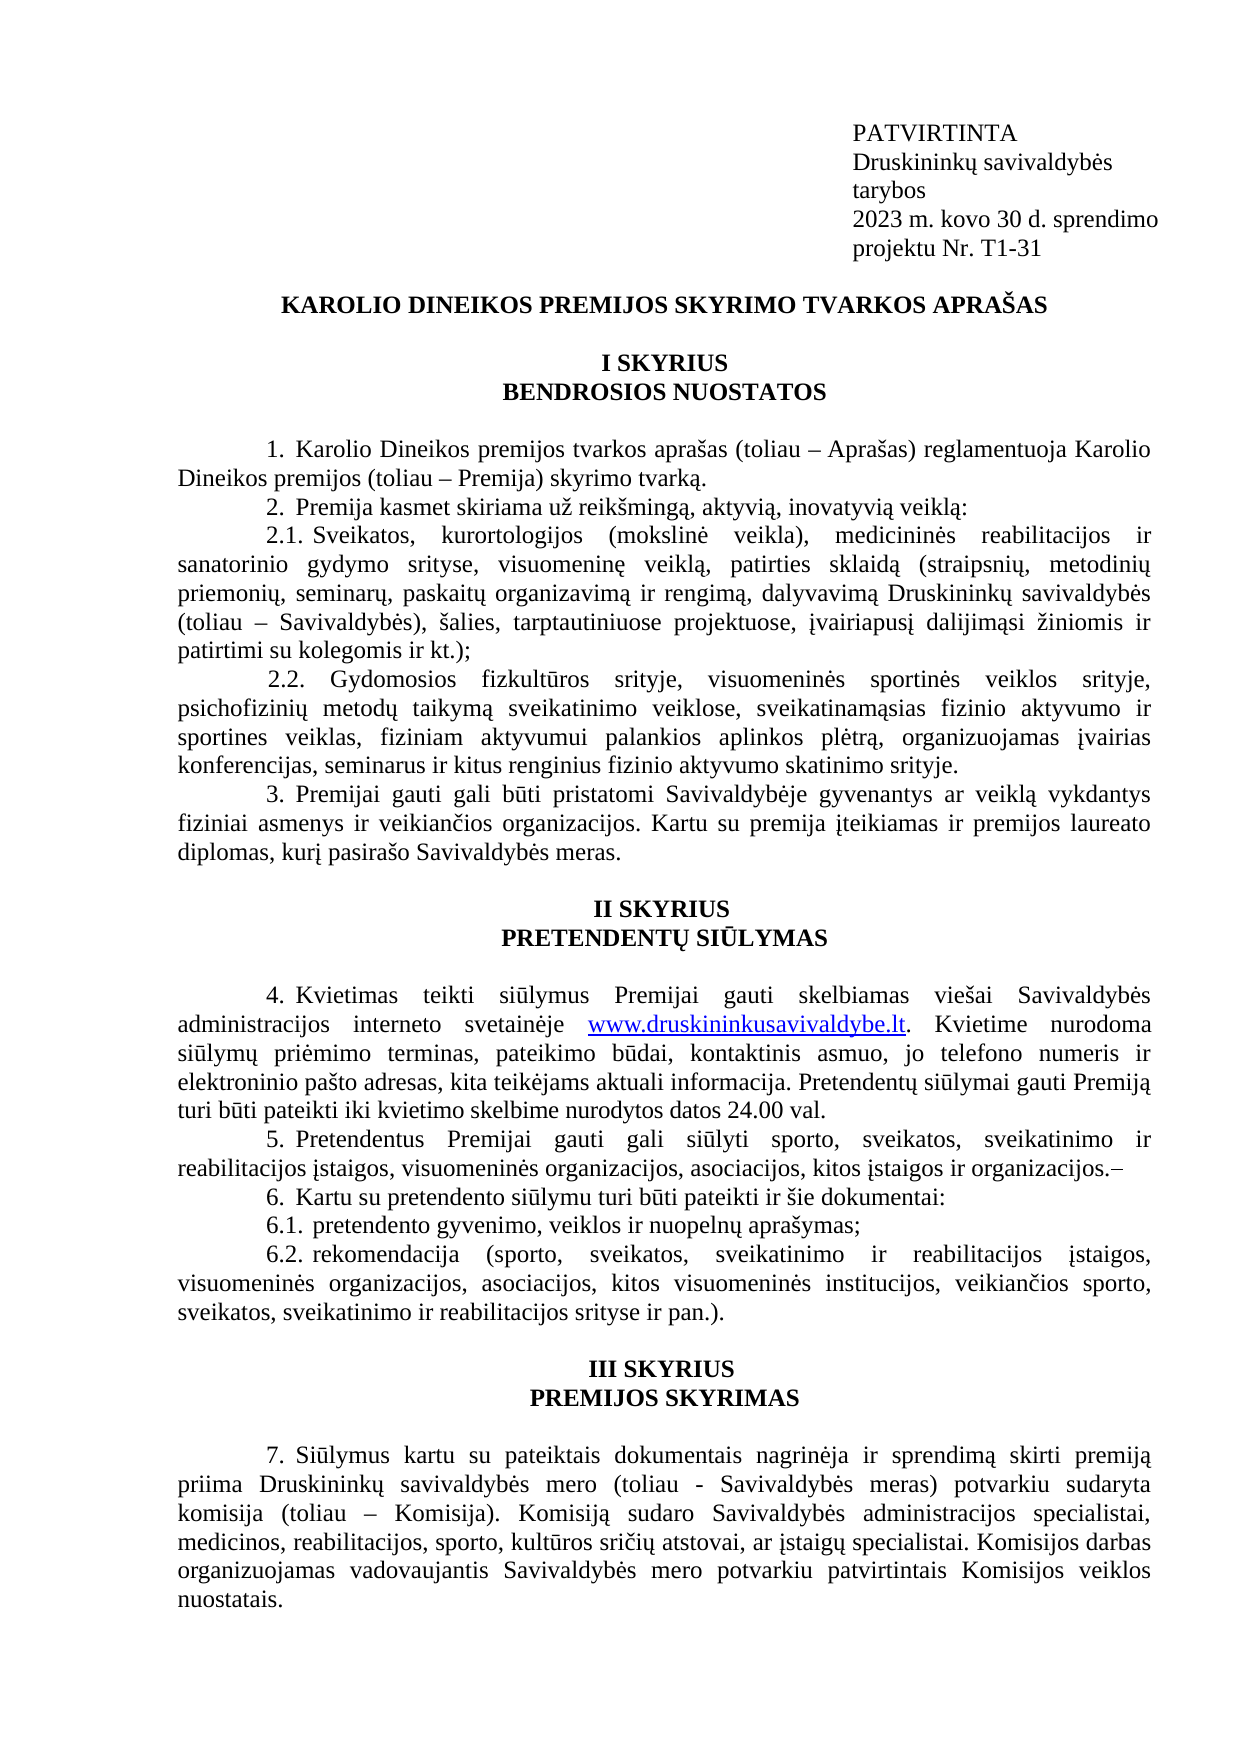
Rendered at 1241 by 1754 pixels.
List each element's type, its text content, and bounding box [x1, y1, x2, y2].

text Druskininkų savivaldybės tarybos [852, 147, 1170, 204]
text 6. Kartu su pretendento siūlymu turi būti pateikti ir šie dokumentai: [177, 1182, 1152, 1211]
text 1. Karolio Dineikos premijos tvarkos aprašas (toliau – Aprašas) reglamentuoja Karolio Dineikos premijos (toliau – Premija) skyrimo tvarką. [177, 434, 1152, 492]
text PATVIRTINTA [852, 118, 1170, 147]
text 6.2. rekomendacija (sporto, sveikatos, sveikatinimo ir reabilitacijos įstaigos, visuomeninės organizacijos, asociacijos, kitos visuomeninės institucijos, veikiančios sporto, sveikatos, sveikatinimo ir reabilitacijos srityse ir pan.). [177, 1239, 1152, 1326]
text 2023 m. kovo 30 d. sprendimo projektu Nr. T1-31 [852, 204, 1170, 262]
text 2.1. Sveikatos, kurortologijos (mokslinė veikla), medicininės reabilitacijos ir sanatorinio gydymo srityse, visuomeninę veiklą, patirties sklaidą (straipsnių, metodinių priemonių, seminarų, paskaitų organizavimą ir rengimą, dalyvavimą Druskininkų savivaldybės (toliau – Savivaldybės), šalies, tarptautiniuose projektuose, įvairiapusį dalijimąsi žiniomis ir patirtimi su kolegomis ir kt.); [177, 521, 1152, 664]
text I SKYRIUS [177, 348, 1152, 377]
text 3. Premijai gauti gali būti pristatomi Savivaldybėje gyvenantys ar veiklą vykdantys fiziniai asmenys ir veikiančios organizacijos. Kartu su premija įteikiamas ir premijos laureato diplomas, kurį pasirašo Savivaldybės meras. [177, 779, 1152, 866]
text BENDROSIOS NUOSTATOS [177, 377, 1152, 406]
text 2.2. Gydomosios fizkultūros srityje, visuomeninės sportinės veiklos srityje, psichofizinių metodų taikymą sveikatinimo veiklose, sveikatinamąsias fizinio aktyvumo ir sportines veiklas, fiziniam aktyvumui palankios aplinkos plėtrą, organizuojamas įvairias konferencijas, seminarus ir kitus renginius fizinio aktyvumo skatinimo srityje. [177, 664, 1152, 779]
text III SKYRIUS [177, 1354, 1152, 1383]
text II SKYRIUS [177, 894, 1152, 923]
text 6.1. pretendento gyvenimo, veiklos ir nuopelnų aprašymas; [177, 1211, 1152, 1239]
text 4. Kvietimas teikti siūlymus Premijai gauti skelbiamas viešai Savivaldybės administracijos interneto svetainėje www.druskininkusavivaldybe.lt. Kvietime nurodoma siūlymų priėmimo terminas, pateikimo būdai, kontaktinis asmuo, jo telefono numeris ir elektroninio pašto adresas, kita teikėjams aktuali informacija. Pretendentų siūlymai gauti Premiją turi būti pateikti iki kvietimo skelbime nurodytos datos 24.00 val. [177, 981, 1152, 1124]
text 2. Premija kasmet skiriama už reikšmingą, aktyvią, inovatyvią veiklą: [177, 492, 1152, 521]
text KAROLIO DINEIKOS PREMIJOS SKYRIMO TVARKOS APRAŠAS [177, 291, 1152, 319]
text 7. Siūlymus kartu su pateiktais dokumentais nagrinėja ir sprendimą skirti premiją priima Druskininkų savivaldybės mero (toliau - Savivaldybės meras) potvarkiu sudaryta komisija (toliau – Komisija). Komisiją sudaro Savivaldybės administracijos specialistai, medicinos, reabilitacijos, sporto, kultūros sričių atstovai, ar įstaigų specialistai. Komisijos darbas organizuojamas vadovaujantis Savivaldybės mero potvarkiu patvirtintais Komisijos veiklos nuostatais. [177, 1441, 1152, 1613]
text PRETENDENTŲ SIŪLYMAS [177, 923, 1152, 952]
text 5. Pretendentus Premijai gauti gali siūlyti sporto, sveikatos, sveikatinimo ir reabilitacijos įstaigos, visuomeninės organizacijos, asociacijos, kitos įstaigos ir organizacijos. [177, 1124, 1152, 1182]
text PREMIJOS SKYRIMAS [177, 1383, 1152, 1412]
